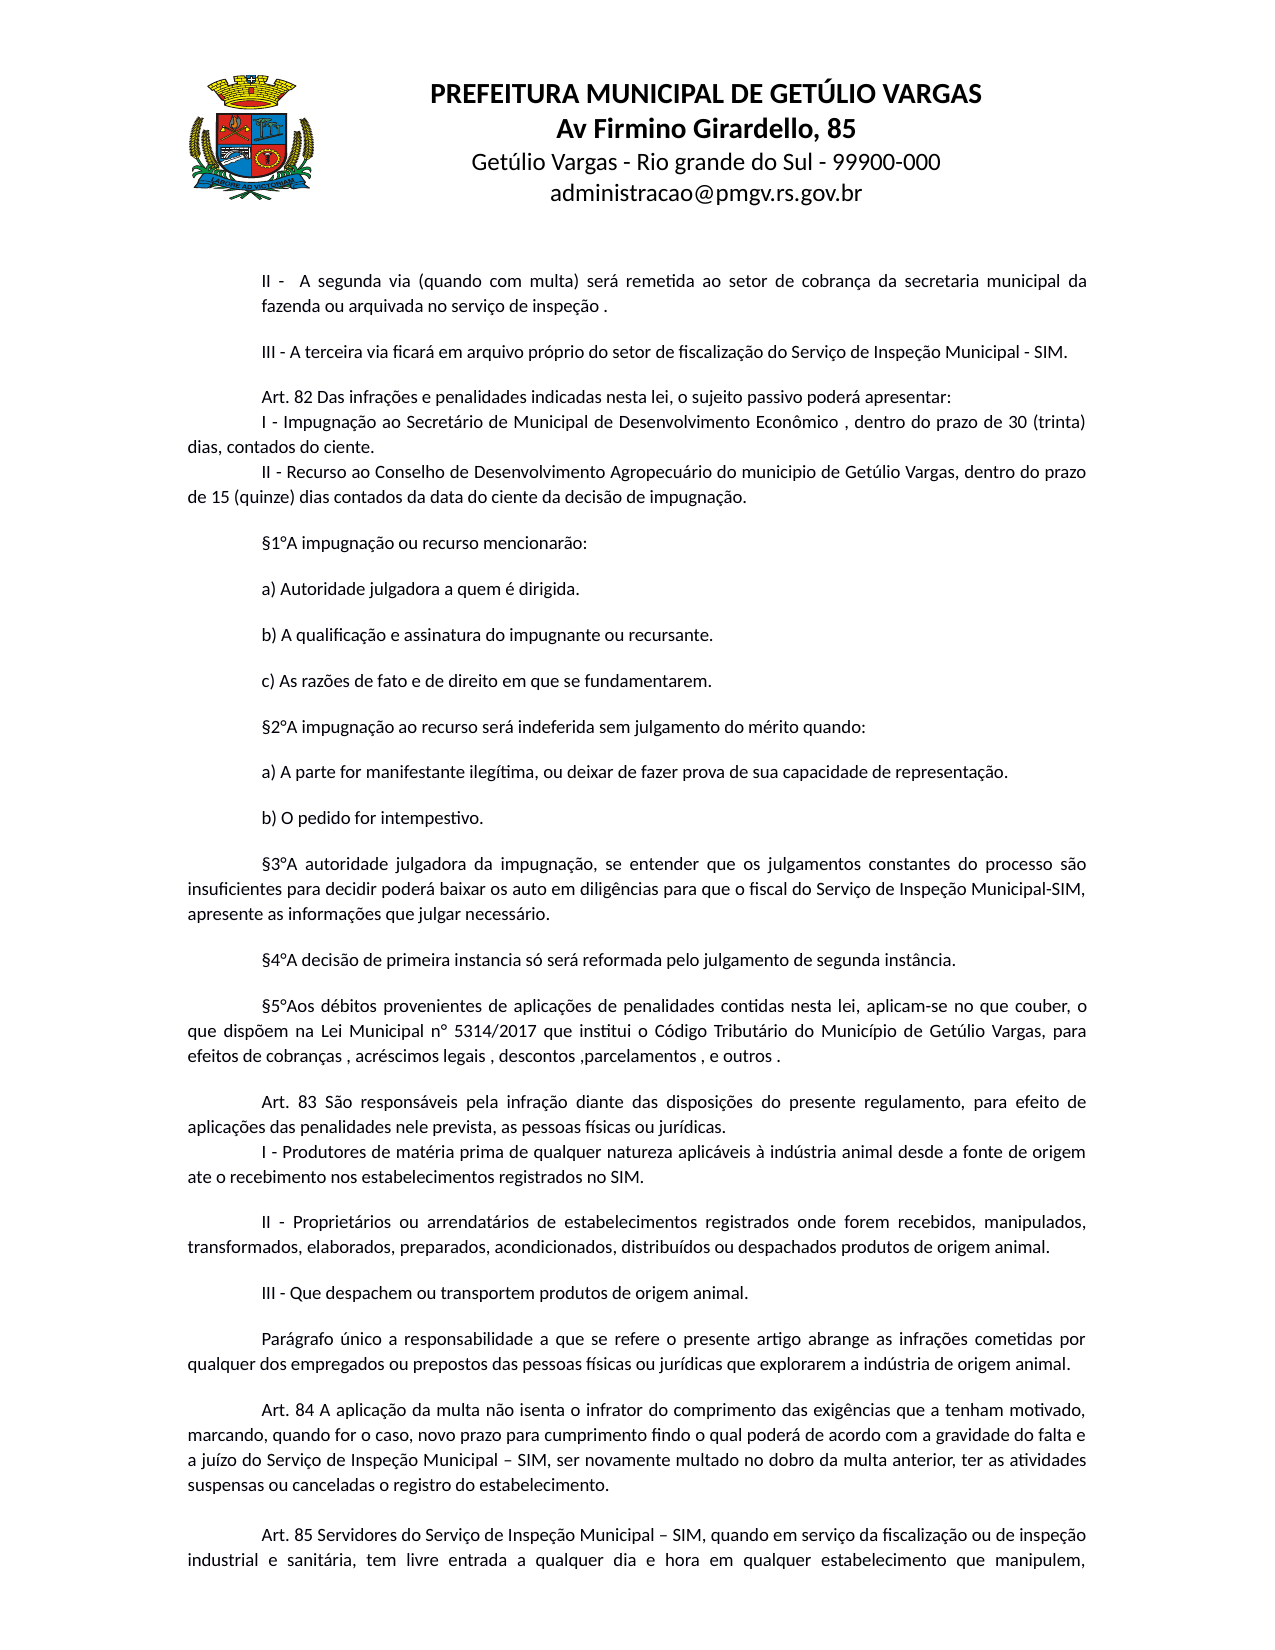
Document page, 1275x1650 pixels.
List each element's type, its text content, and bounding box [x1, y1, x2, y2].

text Art. 83 São responsáveis pela infração diante das disposições do presente regulamento, para efeito de aplicações das penalidades nele prevista, as pessoas físicas ou jurídicas. [187, 1086, 1087, 1136]
text §4°A decisão de primeira instancia só será reformada pelo julgamento de segunda instância. [187, 944, 1087, 969]
text §1°A impugnação ou recurso mencionarão: [187, 527, 1087, 552]
text a) Autoridade julgadora a quem é dirigida. [261, 573, 1087, 598]
text Parágrafo único a responsabilidade a que se refere o presente artigo abrange as infrações cometidas por qualquer dos empregados ou prepostos das pessoas físicas ou jurídicas que explorarem a indústria de origem animal. [187, 1323, 1087, 1373]
text II - A segunda via (quando com multa) será remetida ao setor de cobrança da secretaria municipal da fazenda ou arquivada no serviço de inspeção . [261, 265, 1087, 315]
text I - Impugnação ao Secretário de Municipal de Desenvolvimento Econômico , dentro do prazo de 30 (trinta) dias, contados do ciente. [187, 406, 1087, 456]
text Art. 82 Das infrações e penalidades indicadas nesta lei, o sujeito passivo poderá apresentar: [187, 381, 1087, 406]
text I - Produtores de matéria prima de qualquer natureza aplicáveis à indústria animal desde a fonte de origem ate o recebimento nos estabelecimentos registrados no SIM. [187, 1136, 1087, 1186]
text §5°Aos débitos provenientes de aplicações de penalidades contidas nesta lei, aplicam-se no que couber, o que dispõem na Lei Municipal n° 5314/2017 que institui o Código Tributário do Município de Getúlio Vargas, para efeitos de cobranças , acréscimos legais , descontos ,parcelamentos , e outros . [187, 990, 1087, 1065]
text III - A terceira via ficará em arquivo próprio do setor de fiscalização do Serviço de Inspeção Municipal - SIM. [187, 336, 1087, 361]
text §3°A autoridade julgadora da impugnação, se entender que os julgamentos constantes do processo são insuficientes para decidir poderá baixar os auto em diligências para que o fiscal do Serviço de Inspeção Municipal-SIM, apresente as informações que julgar necessário. [187, 848, 1087, 923]
text b) A qualificação e assinatura do impugnante ou recursante. [261, 619, 1087, 644]
text c) As razões de fato e de direito em que se fundamentarem. [261, 665, 1087, 690]
text II - Recurso ao Conselho de Desenvolvimento Agropecuário do municipio de Getúlio Vargas, dentro do prazo de 15 (quinze) dias contados da data do ciente da decisão de impugnação. [187, 456, 1087, 506]
text II - Proprietários ou arrendatários de estabelecimentos registrados onde forem recebidos, manipulados, transformados, elaborados, preparados, acondicionados, distribuídos ou despachados produtos de origem animal. [187, 1206, 1087, 1256]
text Art. 84 A aplicação da multa não isenta o infrator do comprimento das exigências que a tenham motivado, marcando, quando for o caso, novo prazo para cumprimento findo o qual poderá de acordo com a gravidade do falta e a juízo do Serviço de Inspeção Municipal – SIM, ser novamente multado no dobro da multa anterior, ter as atividades suspensas ou canceladas o registro do estabelecimento. [187, 1394, 1087, 1494]
text b) O pedido for intempestivo. [261, 802, 1087, 827]
text a) A parte for manifestante ilegítima, ou deixar de fazer prova de sua capacidade de representação. [187, 756, 1087, 781]
text Art. 85 Servidores do Serviço de Inspeção Municipal – SIM, quando em serviço da fiscalização ou de inspeção industrial e sanitária, tem livre entrada a qualquer dia e hora em qualquer estabelecimento que manipulem, [187, 1519, 1087, 1569]
text III - Que despachem ou transportem produtos de origem animal. [187, 1277, 1087, 1302]
text §2°A impugnação ao recurso será indeferida sem julgamento do mérito quando: [261, 711, 1087, 736]
